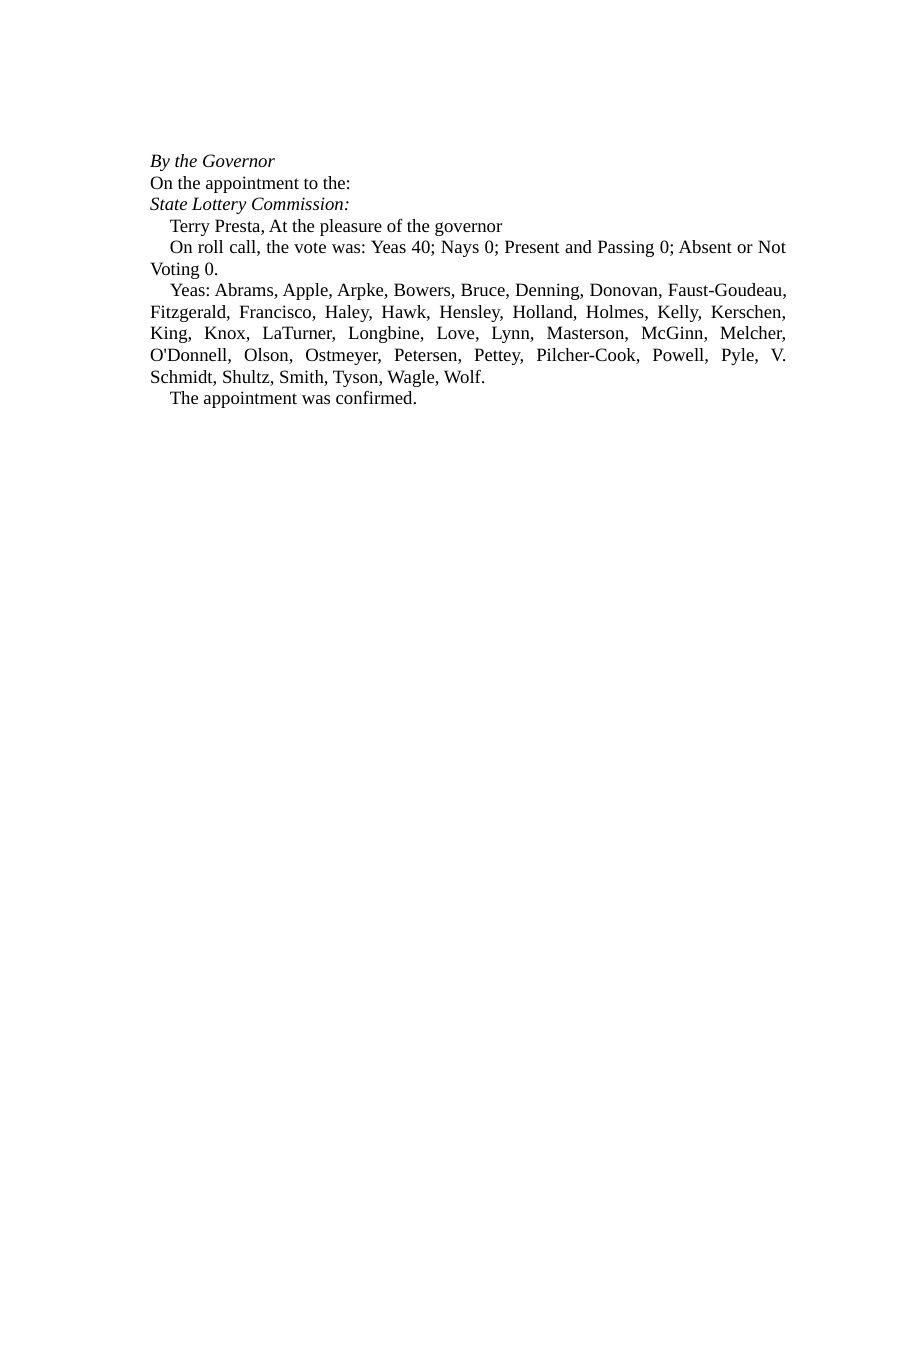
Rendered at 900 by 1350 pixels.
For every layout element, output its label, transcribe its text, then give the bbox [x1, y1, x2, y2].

text Terry Presta, At the pleasure of the governor [150, 215, 787, 236]
text State Lottery Commission: [150, 193, 787, 215]
text The appointment was confirmed. [150, 387, 787, 409]
text Yeas: Abrams, Apple, Arpke, Bowers, Bruce, Denning, Donovan, Faust-Goudeau, Fitzgerald, Francisco, Haley, Hawk, Hensley, Holland, Holmes, Kelly, Kerschen, King, Knox, LaTurner, Longbine, Love, Lynn, Masterson, McGinn, Melcher, O'Donnell, Olson, Ostmeyer, Petersen, Pettey, Pilcher-Cook, Powell, Pyle, V. Schmidt, Shultz, Smith, Tyson, Wagle, Wolf. [150, 279, 787, 387]
text On roll call, the vote was: Yeas 40; Nays 0; Present and Passing 0; Absent or Not Voting 0. [150, 236, 787, 279]
text By the Governor [150, 150, 787, 172]
text On the appointment to the: [150, 172, 787, 193]
